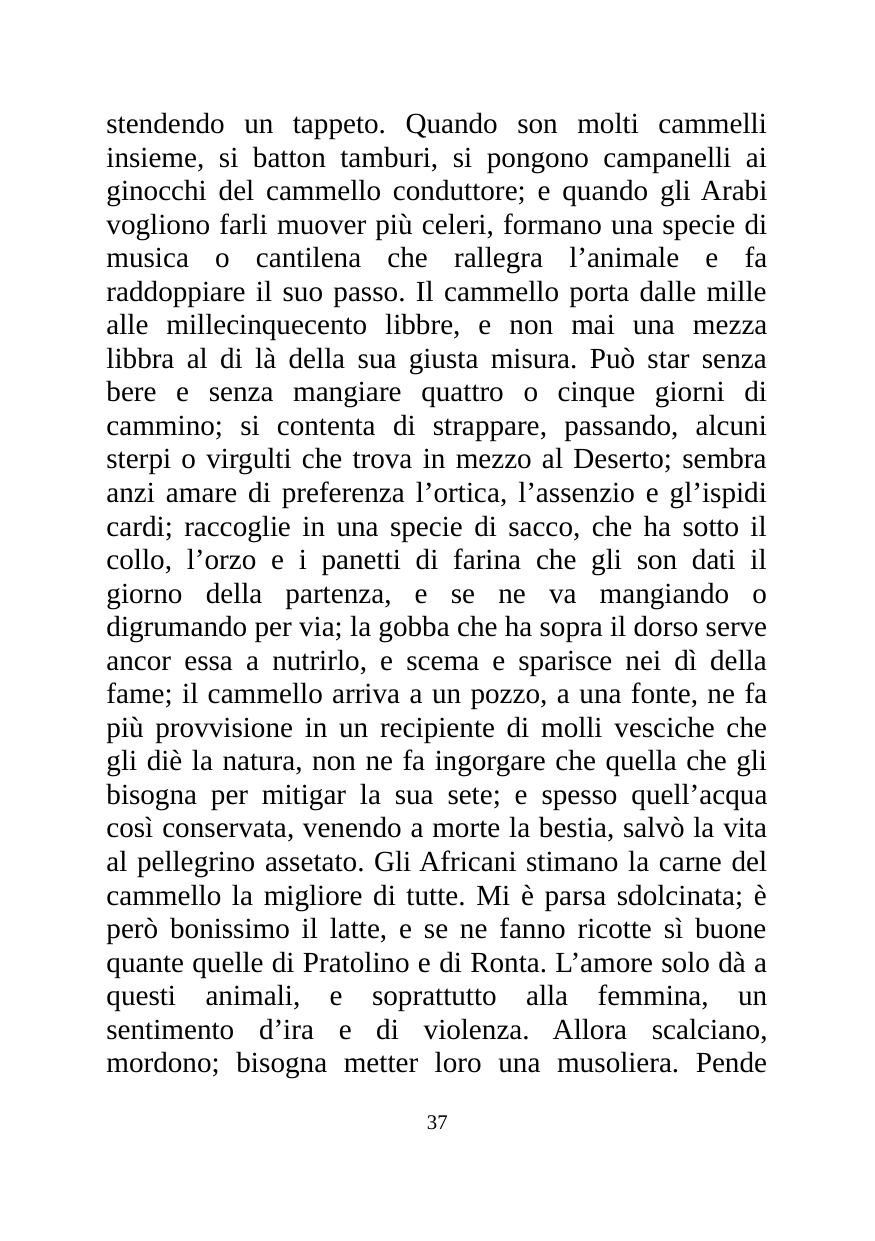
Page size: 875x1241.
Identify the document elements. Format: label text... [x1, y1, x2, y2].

text stendendo un tappeto. Quando son molti cammelli insieme, si batton tamburi, si pongono campanelli ai ginocchi del cammello conduttore; e quando gli Arabi vogliono farli muover più celeri, formano una specie di musica o cantilena che rallegra l’animale e fa raddoppiare il suo passo. Il cammello porta dalle mille alle millecinquecento libbre, e non mai una mezza libbra al di là della sua giusta misura. Può star senza bere e senza mangiare quattro o cinque giorni di cammino; si contenta di strappare, passando, alcuni sterpi o virgulti che trova in mezzo al Deserto; sembra anzi amare di preferenza l’ortica, l’assenzio e gl’ispidi cardi; raccoglie in una specie di sacco, che ha sotto il collo, l’orzo e i panetti di farina che gli son dati il giorno della partenza, e se ne va mangiando o digrumando per via; la gobba che ha sopra il dorso serve ancor essa a nutrirlo, e scema e sparisce nei dì della fame; il cammello arriva a un pozzo, a una fonte, ne fa più provvisione in un recipiente di molli vesciche che gli diè la natura, non ne fa ingorgare che quella che gli bisogna per mitigar la sua sete; e spesso quell’acqua così conservata, venendo a morte la bestia, salvò la vita al pellegrino assetato. Gli Africani stimano la carne del cammello la migliore di tutte. Mi è parsa sdolcinata; è però bonissimo il latte, e se ne fanno ricotte sì buone quante quelle di Pratolino e di Ronta. L’amore solo dà a questi animali, e soprattutto alla femmina, un sentimento d’ira e di violenza. Allora scalciano, mordono; bisogna metter loro una musoliera. Pende [106, 106, 768, 1079]
